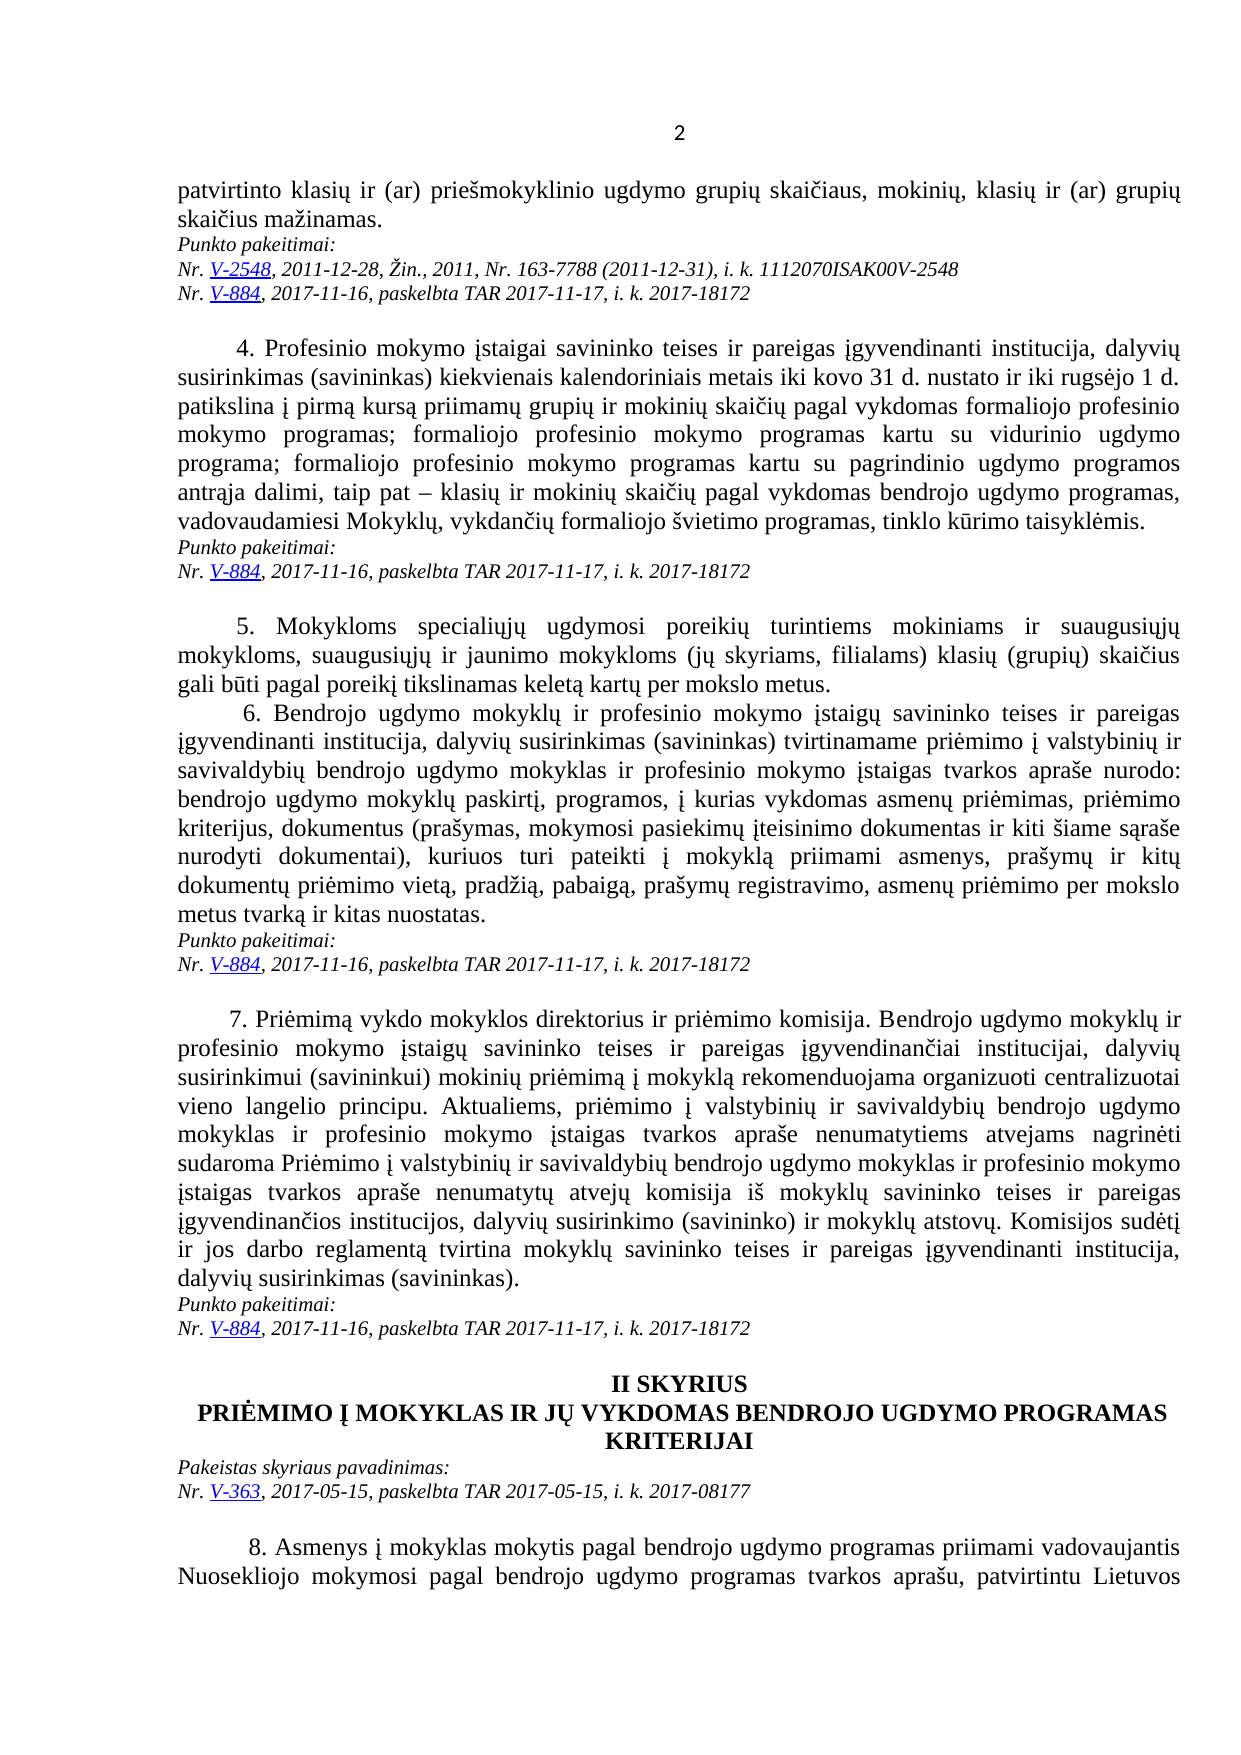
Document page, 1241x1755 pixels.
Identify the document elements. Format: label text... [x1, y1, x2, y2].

text Nr. V-884, 2017-11-16, paskelbta TAR 2017-11-17, i. k. 2017-18172 [177, 1316, 1181, 1340]
text Pakeistas skyriaus pavadinimas: [177, 1455, 1181, 1479]
text II SKYRIUS [177, 1369, 1181, 1398]
text 4. Profesinio mokymo įstaigai savininko teises ir pareigas įgyvendinanti institucija, dalyvių susirinkimas (savininkas) kiekvienais kalendoriniais metais iki kovo 31 d. nustato ir iki rugsėjo 1 d. patikslina į pirmą kursą priimamų grupių ir mokinių skaičių pagal vykdomas formaliojo profesinio mokymo programas; formaliojo profesinio mokymo programas kartu su vidurinio ugdymo programa; formaliojo profesinio mokymo programas kartu su pagrindinio ugdymo programos antrąja dalimi, taip pat – klasių ir mokinių skaičių pagal vykdomas bendrojo ugdymo programas, vadovaudamiesi Mokyklų, vykdančių formaliojo švietimo programas, tinklo kūrimo taisyklėmis. [177, 333, 1181, 534]
text Nr. V-884, 2017-11-16, paskelbta TAR 2017-11-17, i. k. 2017-18172 [177, 281, 1181, 304]
text 5. Mokykloms specialiųjų ugdymosi poreikių turintiems mokiniams ir suaugusiųjų mokykloms, suaugusiųjų ir jaunimo mokykloms (jų skyriams, filialams) klasių (grupių) skaičius gali būti pagal poreikį tikslinamas keletą kartų per mokslo metus. [177, 611, 1181, 698]
text PRIĖMIMO Į MOKYKLAS IR JŲ VYKDOMAS BENDROJO UGDYMO PROGRAMAS KRITERIJAI [177, 1398, 1181, 1455]
text Punkto pakeitimai: [177, 1292, 1181, 1316]
text Punkto pakeitimai: [177, 232, 1181, 256]
text Nr. V-884, 2017-11-16, paskelbta TAR 2017-11-17, i. k. 2017-18172 [177, 952, 1181, 976]
text Nr. V-884, 2017-11-16, paskelbta TAR 2017-11-17, i. k. 2017-18172 [177, 559, 1181, 583]
text Nr. V-2548, 2011-12-28, Žin., 2011, Nr. 163-7788 (2011-12-31), i. k. 1112070ISAK00V-2548 [177, 256, 1181, 281]
text 7. Priėmimą vykdo mokyklos direktorius ir priėmimo komisija. Bendrojo ugdymo mokyklų ir profesinio mokymo įstaigų savininko teises ir pareigas įgyvendinančiai institucijai, dalyvių susirinkimui (savininkui) mokinių priėmimą į mokyklą rekomenduojama organizuoti centralizuotai vieno langelio principu. Aktualiems, priėmimo į valstybinių ir savivaldybių bendrojo ugdymo mokyklas ir profesinio mokymo įstaigas tvarkos apraše nenumatytiems atvejams nagrinėti sudaroma Priėmimo į valstybinių ir savivaldybių bendrojo ugdymo mokyklas ir profesinio mokymo įstaigas tvarkos apraše nenumatytų atvejų komisija iš mokyklų savininko teises ir pareigas įgyvendinančios institucijos, dalyvių susirinkimo (savininko) ir mokyklų atstovų. Komisijos sudėtį ir jos darbo reglamentą tvirtina mokyklų savininko teises ir pareigas įgyvendinanti institucija, dalyvių susirinkimas (savininkas). [177, 1004, 1181, 1292]
text Nr. V-363, 2017-05-15, paskelbta TAR 2017-05-15, i. k. 2017-08177 [177, 1479, 1181, 1503]
text Punkto pakeitimai: [177, 534, 1181, 559]
text 8. Asmenys į mokyklas mokytis pagal bendrojo ugdymo programas priimami vadovaujantis Nuosekliojo mokymosi pagal bendrojo ugdymo programas tvarkos aprašu, patvirtintu Lietuvos [177, 1532, 1181, 1589]
text patvirtinto klasių ir (ar) priešmokyklinio ugdymo grupių skaičiaus, mokinių, klasių ir (ar) grupių skaičius mažinamas. [177, 175, 1181, 232]
text 6. Bendrojo ugdymo mokyklų ir profesinio mokymo įstaigų savininko teises ir pareigas įgyvendinanti institucija, dalyvių susirinkimas (savininkas) tvirtinamame priėmimo į valstybinių ir savivaldybių bendrojo ugdymo mokyklas ir profesinio mokymo įstaigas tvarkos apraše nurodo: bendrojo ugdymo mokyklų paskirtį, programos, į kurias vykdomas asmenų priėmimas, priėmimo kriterijus, dokumentus (prašymas, mokymosi pasiekimų įteisinimo dokumentas ir kiti šiame sąraše nurodyti dokumentai), kuriuos turi pateikti į mokyklą priimami asmenys, prašymų ir kitų dokumentų priėmimo vietą, pradžią, pabaigą, prašymų registravimo, asmenų priėmimo per mokslo metus tvarką ir kitas nuostatas. [177, 698, 1181, 928]
text Punkto pakeitimai: [177, 928, 1181, 952]
